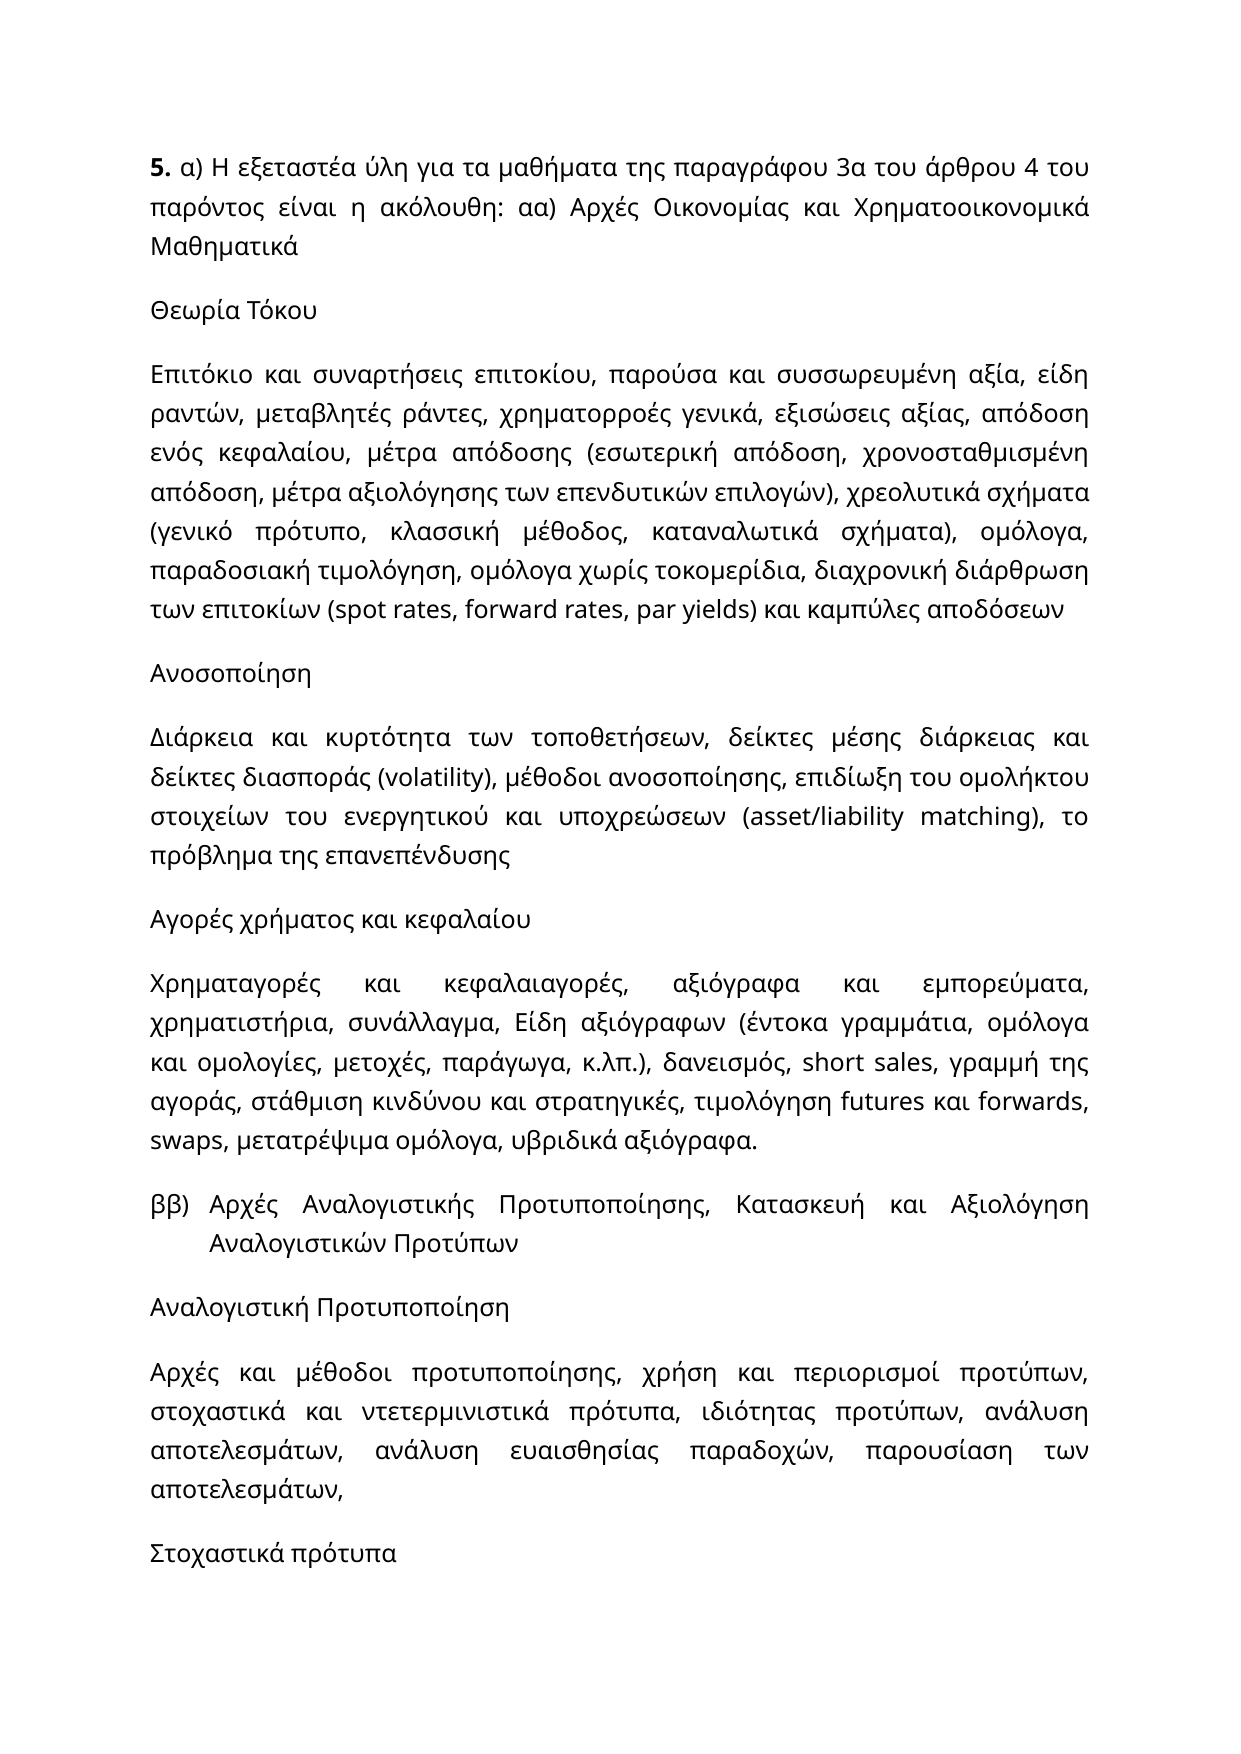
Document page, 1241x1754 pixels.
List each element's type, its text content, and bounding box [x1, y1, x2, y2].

text Θεωρία Τόκου [150, 292, 1090, 327]
text Διάρκεια και κυρτότητα των τοποθετήσεων, δείκτες μέσης διάρκειας και δείκτες διασποράς (volatility), μέθοδοι ανοσοποίησης, επιδίωξη του ομολήκτου στοιχείων του ενεργητικού και υποχρεώσεων (asset/liability matching), το πρόβλημα της επανεπένδυσης [150, 720, 1090, 872]
text Επιτόκιο και συναρτήσεις επιτοκίου, παρούσα και συσσωρευμένη αξία, είδη ραντών, μεταβλητές ράντες, χρηματορροές γενικά, εξισώσεις αξίας, απόδοση ενός κεφαλαίου, μέτρα απόδοσης (εσωτερική απόδοση, χρονοσταθμισμένη απόδοση, μέτρα αξιολόγησης των επενδυτικών επιλογών), χρεολυτικά σχήματα (γενικό πρότυπο, κλασσική μέθοδος, καταναλωτικά σχήματα), ομόλογα, παραδοσιακή τιμολόγηση, ομόλογα χωρίς τοκομερίδια, διαχρονική διάρθρωση των επιτοκίων (spot rates, forward rates, par yields) και καμπύλες αποδόσεων [150, 357, 1090, 626]
text Ανοσοποίηση [150, 656, 1090, 690]
text Αρχές και μέθοδοι προτυποποίησης, χρήση και περιορισμοί προτύπων, στοχαστικά και ντετερμινιστικά πρότυπα, ιδιότητας προτύπων, ανάλυση αποτελεσμάτων, ανάλυση ευαισθησίας παραδοχών, παρουσίαση των αποτελεσμάτων, [150, 1354, 1090, 1506]
text Αγορές χρήματος και κεφαλαίου [150, 902, 1090, 936]
list ββ) Αρχές Αναλογιστικής Προτυποποίησης, Κατασκευή και Αξιολόγηση Αναλογιστικών Προτύπων [150, 1187, 1090, 1260]
text Αναλογιστική Προτυποποίηση [150, 1290, 1090, 1324]
text 5. α) Η εξεταστέα ύλη για τα μαθήματα της παραγράφου 3α του άρθρου 4 του παρόντος είναι η ακόλουθη: αα) Αρχές Οικονομίας και Χρηματοοικονομικά Μαθηματικά [150, 150, 1090, 262]
text Χρηματαγορές και κεφαλαιαγορές, αξιόγραφα και εμπορεύματα, χρηματιστήρια, συνάλλαγμα, Είδη αξιόγραφων (έντοκα γραμμάτια, ομόλογα και ομολογίες, μετοχές, παράγωγα, κ.λπ.), δανεισμός, short sales, γραμμή της αγοράς, στάθμιση κινδύνου και στρατηγικές, τιμολόγηση futures και forwards, swaps, μετατρέψιμα ομόλογα, υβριδικά αξιόγραφα. [150, 966, 1090, 1157]
text Στοχαστικά πρότυπα [150, 1536, 1090, 1570]
